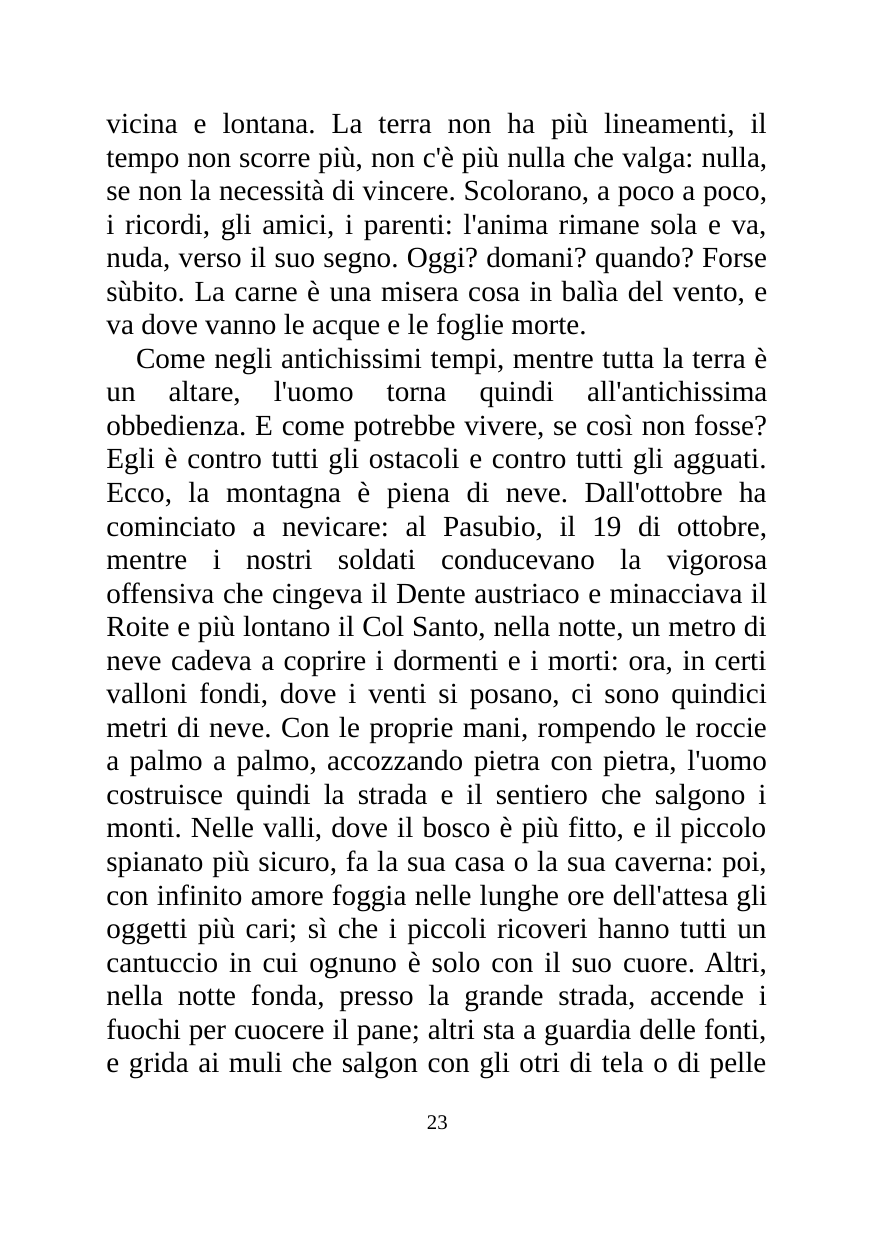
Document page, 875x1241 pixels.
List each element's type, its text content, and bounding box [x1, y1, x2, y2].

text vicina e lontana. La terra non ha più lineamenti, il tempo non scorre più, non c'è più nulla che valga: nulla, se non la necessità di vincere. Scolorano, a poco a poco, i ricordi, gli amici, i parenti: l'anima rimane sola e va, nuda, verso il suo segno. Oggi? domani? quando? Forse sùbito. La carne è una misera cosa in balìa del vento, e va dove vanno le acque e le foglie morte. [106, 106, 768, 341]
text Come negli antichissimi tempi, mentre tutta la terra è un altare, l'uomo torna quindi all'antichissima obbedienza. E come potrebbe vivere, se così non fosse? Egli è contro tutti gli ostacoli e contro tutti gli agguati. Ecco, la montagna è piena di neve. Dall'ottobre ha cominciato a nevicare: al Pasubio, il 19 di ottobre, mentre i nostri soldati conducevano la vigorosa offensiva che cingeva il Dente austriaco e minacciava il Roite e più lontano il Col Santo, nella notte, un metro di neve cadeva a coprire i dormenti e i morti: ora, in certi valloni fondi, dove i venti si posano, ci sono quindici metri di neve. Con le proprie mani, rompendo le roccie a palmo a palmo, accozzando pietra con pietra, l'uomo costruisce quindi la strada e il sentiero che salgono i monti. Nelle valli, dove il bosco è più fitto, e il piccolo spianato più sicuro, fa la sua casa o la sua caverna: poi, con infinito amore foggia nelle lunghe ore dell'attesa gli oggetti più cari; sì che i piccoli ricoveri hanno tutti un cantuccio in cui ognuno è solo con il suo cuore. Altri, nella notte fonda, presso la grande strada, accende i fuochi per cuocere il pane; altri sta a guardia delle fonti, e grida ai muli che salgon con gli otri di tela o di pelle [106, 341, 768, 1079]
